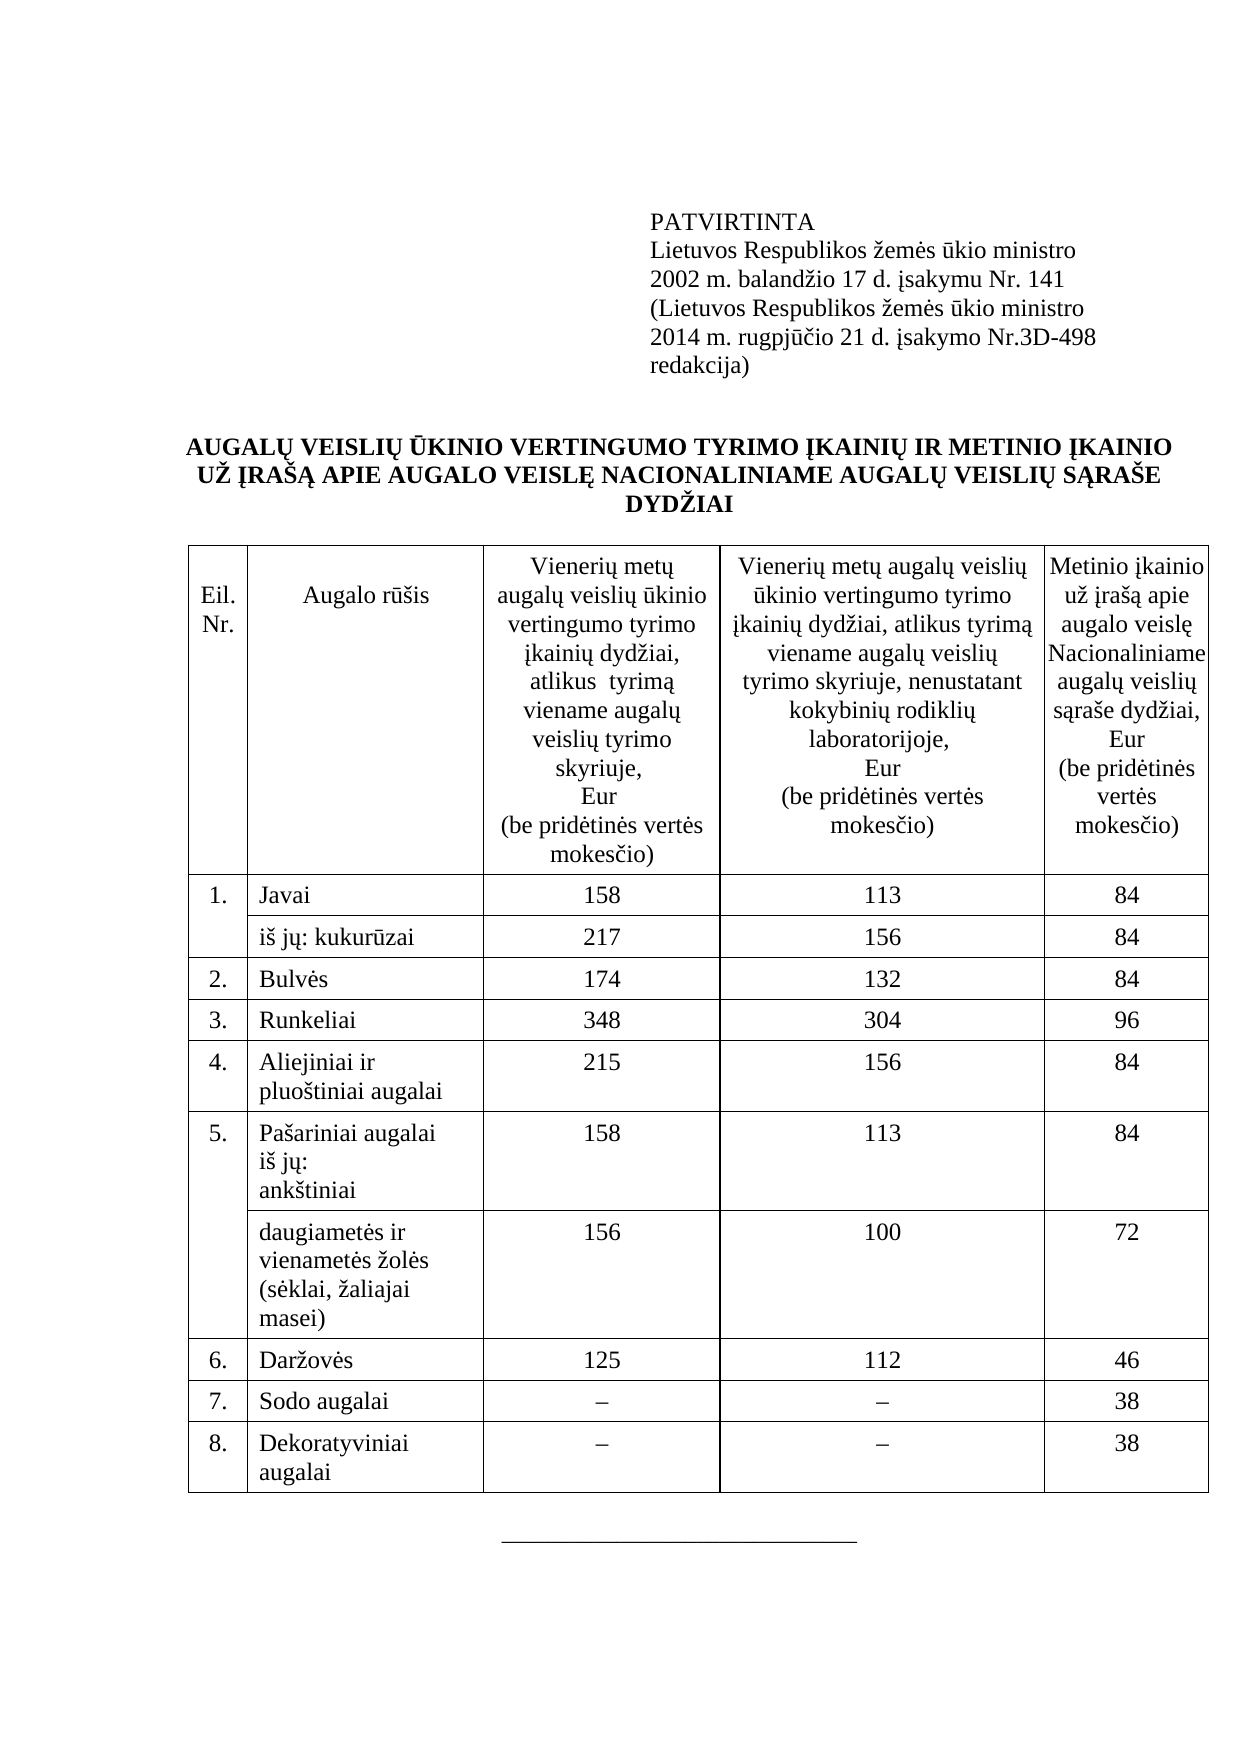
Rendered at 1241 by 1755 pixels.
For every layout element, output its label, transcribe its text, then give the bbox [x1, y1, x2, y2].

text redakcija) [650, 350, 1181, 379]
table_cell – [484, 1381, 719, 1421]
table_cell 174 [484, 958, 719, 999]
text Lietuvos Respublikos žemės ūkio ministro [650, 235, 1181, 264]
table_cell 8. [189, 1422, 247, 1492]
table_cell Daržovės [248, 1339, 483, 1379]
text 2002 m. balandžio 17 d. įsakymu Nr. 141 [650, 264, 1181, 293]
table_cell 6. [189, 1339, 247, 1379]
table_header Augalo rūšis [248, 546, 483, 874]
table_cell – [721, 1381, 1044, 1421]
table_cell 84 [1045, 916, 1208, 957]
table_cell 125 [484, 1339, 719, 1379]
table_cell 215 [484, 1041, 719, 1111]
table_cell 156 [484, 1211, 719, 1338]
table_cell 84 [1045, 1112, 1208, 1210]
text AUGALŲ VEISLIŲ ŪKINIO VERTINGUMO TYRIMO ĮKAINIŲ IR METINIO ĮKAINio UŽ ĮRAŠĄ APIE AUGALO VEISLĘ NACIONALINIAME AUGALŲ VEISLIŲ SĄRAŠE DYDŽIAI [177, 432, 1181, 518]
table_cell Sodo augalai [248, 1381, 483, 1421]
table_cell – [721, 1422, 1044, 1492]
table_cell 156 [721, 916, 1044, 957]
table_cell 96 [1045, 1000, 1208, 1040]
table_cell 112 [721, 1339, 1044, 1379]
table_cell 1. [189, 875, 247, 957]
table_header Metinio įkainio už įrašą apie augalo veislę Nacionaliniame augalų veislių sąraše dydžiai, Eur (be pridėtinės vertės mokesčio) [1045, 546, 1208, 874]
table_cell 7. [189, 1381, 247, 1421]
table_header Vienerių metų augalų veislių ūkinio vertingumo tyrimo įkainių dydžiai, atlikus tyrimą viename augalų veislių tyrimo skyriuje, Eur (be pridėtinės vertės mokesčio) [484, 546, 719, 874]
table_cell 4. [189, 1041, 247, 1111]
table_cell 158 [484, 1112, 719, 1210]
table_cell Pašariniai augalai iš jų: ankštiniai [248, 1112, 483, 1210]
table_cell 158 [484, 875, 719, 915]
table_cell – [484, 1422, 719, 1492]
table_cell 3. [189, 1000, 247, 1040]
table_cell 304 [721, 1000, 1044, 1040]
table_cell 5. [189, 1112, 247, 1338]
text 2014 m. rugpjūčio 21 d. įsakymo Nr.3D-498 [650, 322, 1181, 350]
table_cell 2. [189, 958, 247, 999]
table_cell 113 [721, 875, 1044, 915]
table_cell 217 [484, 916, 719, 957]
table_cell 72 [1045, 1211, 1208, 1338]
table_cell 113 [721, 1112, 1044, 1210]
table_cell 84 [1045, 958, 1208, 999]
table_cell 156 [721, 1041, 1044, 1111]
table_cell 84 [1045, 1041, 1208, 1111]
table_cell 46 [1045, 1339, 1208, 1379]
table_cell Dekoratyviniai augalai [248, 1422, 483, 1492]
table_header Eil. Nr. [189, 546, 247, 874]
table_cell 100 [721, 1211, 1044, 1338]
table_cell Bulvės [248, 958, 483, 999]
table_cell 38 [1045, 1381, 1208, 1421]
text PATVIRTINTA [650, 207, 1181, 235]
table_header Vienerių metų augalų veislių ūkinio vertingumo tyrimo įkainių dydžiai, atlikus tyrimą viename augalų veislių tyrimo skyriuje, nenustatant kokybinių rodiklių laboratorijoje, Eur (be pridėtinės vertės mokesčio) [721, 546, 1044, 874]
table_cell Runkeliai [248, 1000, 483, 1040]
table_cell Aliejiniai ir pluoštiniai augalai [248, 1041, 483, 1111]
table_cell 348 [484, 1000, 719, 1040]
table_cell 132 [721, 958, 1044, 999]
table_cell iš jų: kukurūzai [248, 916, 483, 957]
table_cell Javai [248, 875, 483, 915]
text _______________________________ [177, 1519, 1181, 1545]
table_cell 38 [1045, 1422, 1208, 1492]
table_cell 84 [1045, 875, 1208, 915]
table_cell daugiametės ir vienametės žolės (sėklai, žaliajai masei) [248, 1211, 483, 1338]
text (Lietuvos Respublikos žemės ūkio ministro [650, 293, 1181, 322]
